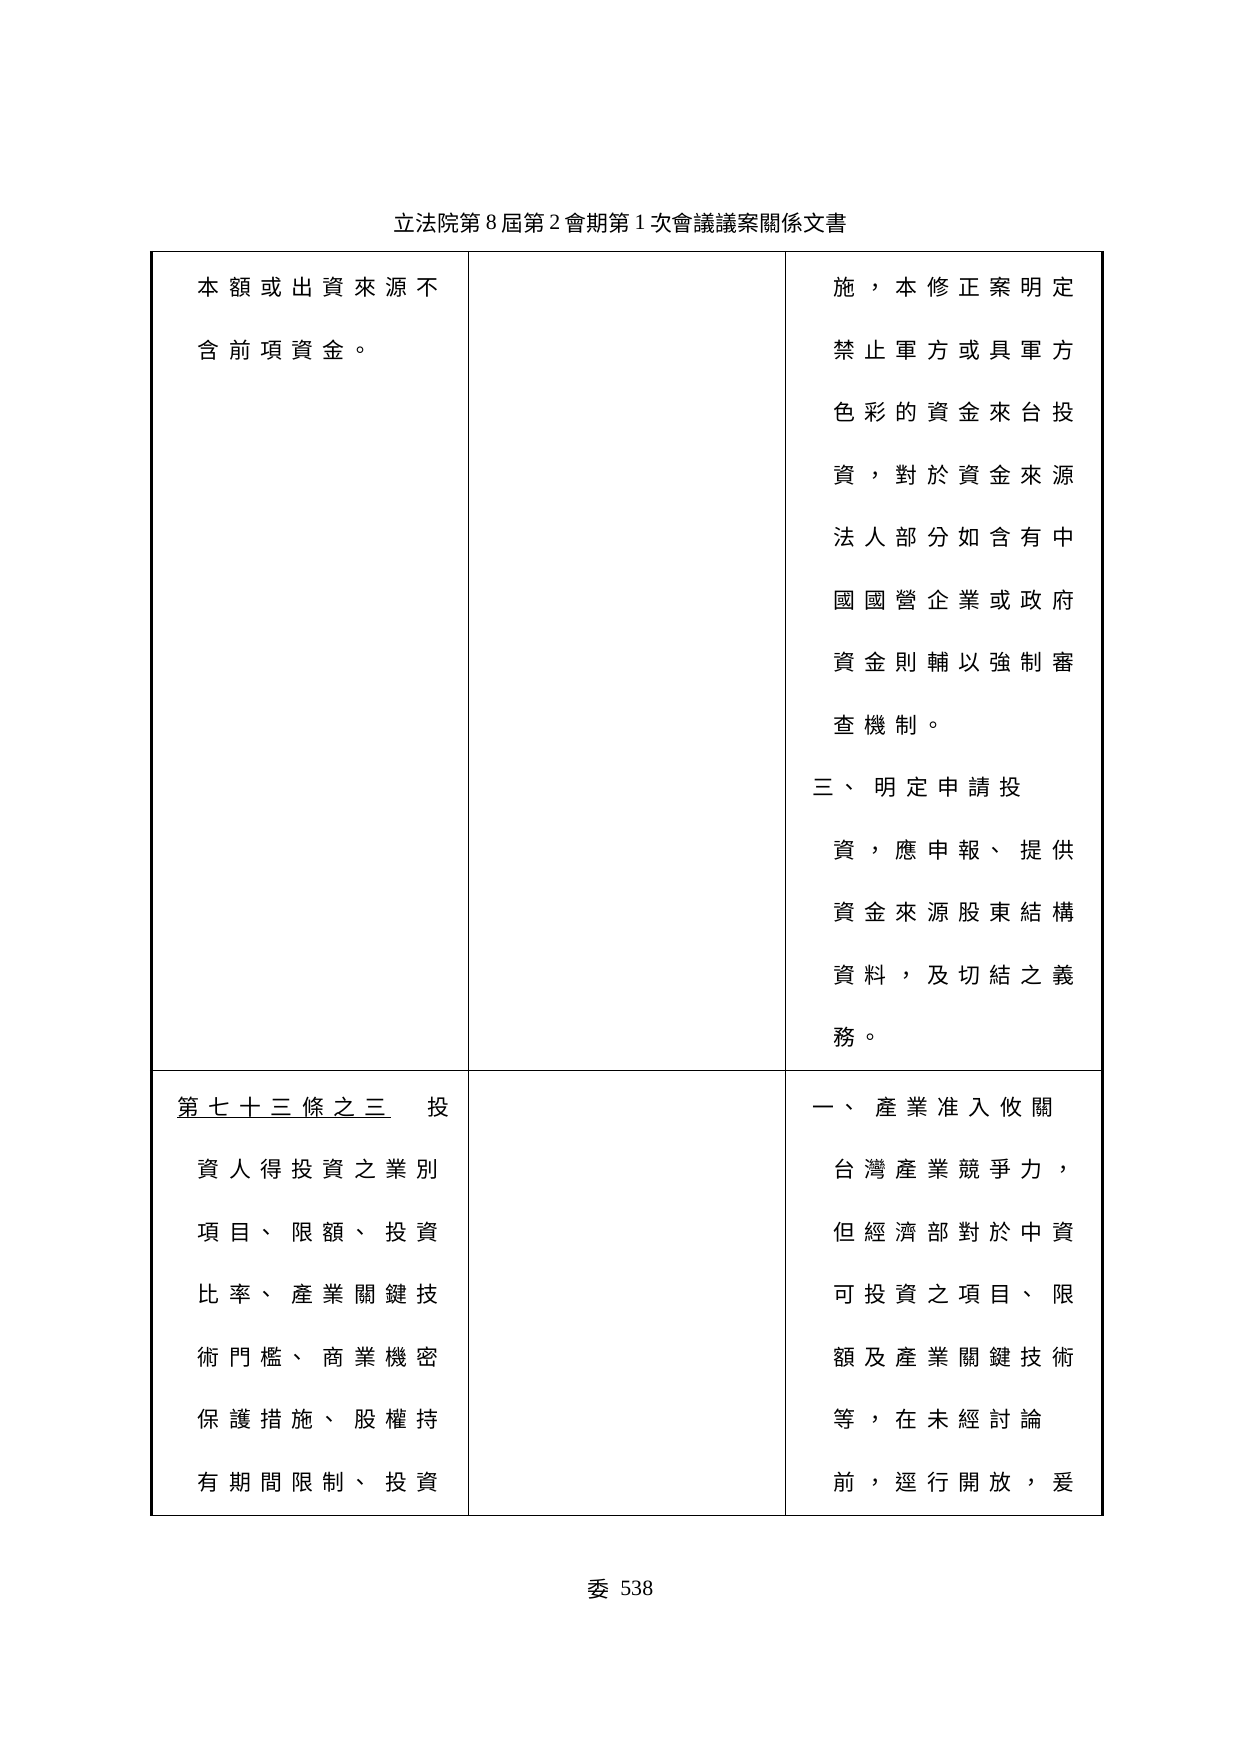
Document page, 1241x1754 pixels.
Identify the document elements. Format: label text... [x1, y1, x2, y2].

table_cell 本額或出資來源不含前項資金。 [153, 252, 468, 1070]
table_cell 第七十三條之三 投資人得投資之業別項目、限額、投資比率、產業關鍵技術門檻、商業機密保護措施、股權持有期間限制、投資 [153, 1071, 468, 1514]
table_cell 一、產業准入攸關台灣產業競爭力，但經濟部對於中資可投資之項目、限額及產業關鍵技術等，在未經討論前，逕行開放，爰 [786, 1071, 1101, 1514]
table_cell 施，本修正案明定禁止軍方或具軍方色彩的資金來台投資，對於資金來源法人部分如含有中國國營企業或政府資金則輔以強制審查機制。 三、明定申請投資，應申報、提供資金來源股東結構資料，及切結之義務。 [786, 252, 1101, 1070]
table_cell [469, 252, 785, 1070]
table_cell [469, 1071, 785, 1514]
